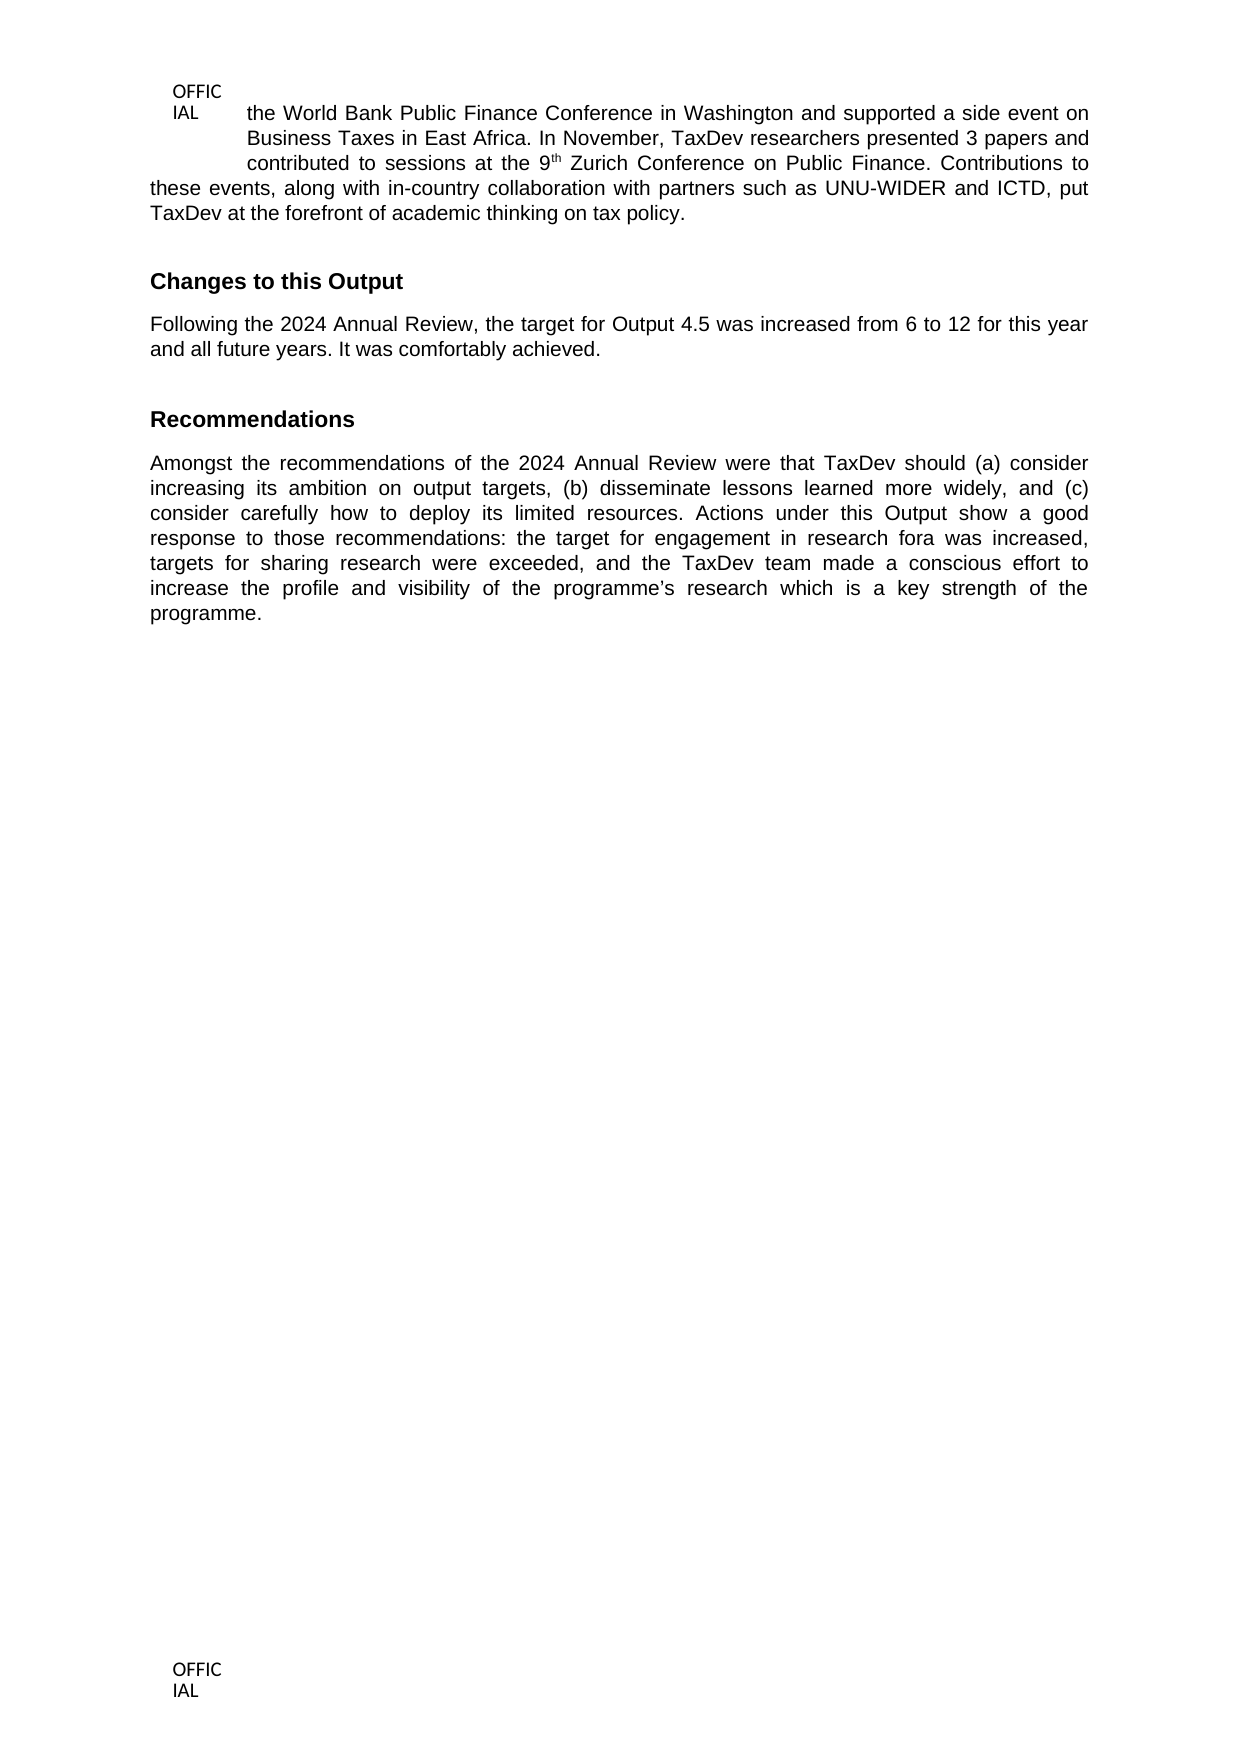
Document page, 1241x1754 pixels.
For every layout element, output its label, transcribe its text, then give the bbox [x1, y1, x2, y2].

text Many of the events organised by TaxDev in 2025 involved close collaboration with partners. In August 2024, TaxDev researchers presented 7 papers and organised a special session on the taxation of wealth in low- and middle-income countries at the International Institute of Public Finance's (IIPF) 80th Annual Congress on 'International Tax Sheltering and Inequality'. In September, TaxDev co-organised the World Bank Public Finance Conference in Washington and supported a side event on Business Taxes in East Africa. In November, TaxDev researchers presented 3 papers and contributed to sessions at the 9th Zurich Conference on Public Finance. Contributions to these events, along with in-country collaboration with partners such as UNU-WIDER and ICTD, put TaxDev at the forefront of academic thinking on tax policy. [150, 102, 1090, 225]
text Changes to this Output [150, 243, 1090, 294]
text Amongst the recommendations of the 2024 Annual Review were that TaxDev should (a) consider increasing its ambition on output targets, (b) disseminate lessons learned more widely, and (c) consider carefully how to deploy its limited resources. Actions under this Output show a good response to those recommendations: the target for engagement in research fora was increased, targets for sharing research were exceeded, and the TaxDev team made a conscious effort to increase the profile and visibility of the programme’s research which is a key strength of the programme. [150, 451, 1090, 624]
text Recommendations [150, 379, 1090, 433]
text Following the 2024 Annual Review, the target for Output 4.5 was increased from 6 to 12 for this year and all future years. It was comfortably achieved. [150, 313, 1090, 361]
